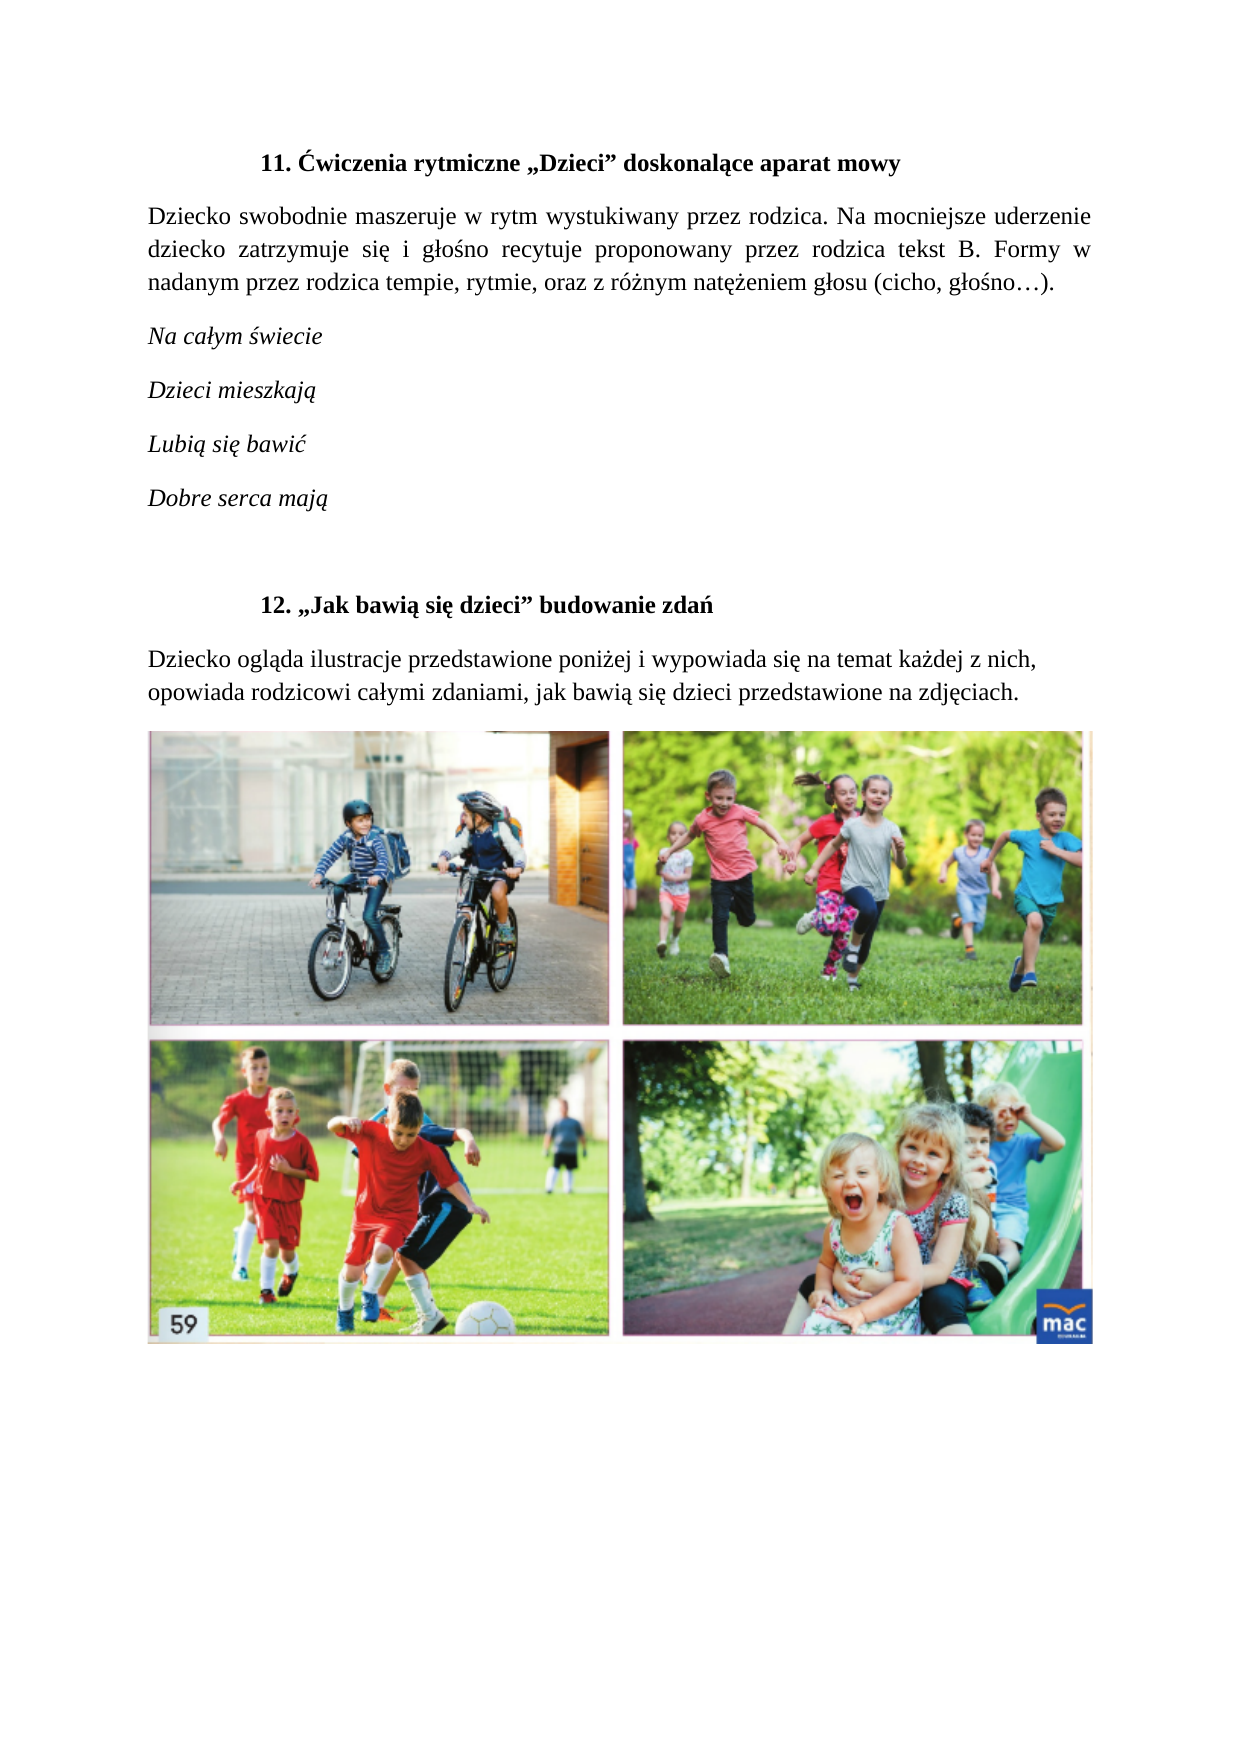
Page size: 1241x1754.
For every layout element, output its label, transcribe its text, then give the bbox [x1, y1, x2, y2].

text Lubią się bawić [148, 429, 1093, 458]
list Ćwiczenia rytmiczne „Dzieci” doskonalące aparat mowy [260, 148, 1093, 176]
text Na całym świecie [148, 321, 1093, 350]
text Dziecko swobodnie maszeruje w rytm wystukiwany przez rodzica. Na mocniejsze uderzenie dziecko zatrzymuje się i głośno recytuje proponowany przez rodzica tekst B. Formy w nadanym przez rodzica tempie, rytmie, oraz z różnym natężeniem głosu (cicho, głośno…). [148, 201, 1093, 296]
text Dziecko ogląda ilustracje przedstawione poniżej i wypowiada się na temat każdej z nich, opowiada rodzicowi całymi zdaniami, jak bawią się dzieci przedstawione na zdjęciach. [148, 644, 1093, 706]
text Dzieci mieszkają [148, 375, 1093, 404]
list „Jak bawią się dzieci” budowanie zdań [260, 591, 1093, 619]
text Dobre serca mają [148, 483, 1093, 512]
